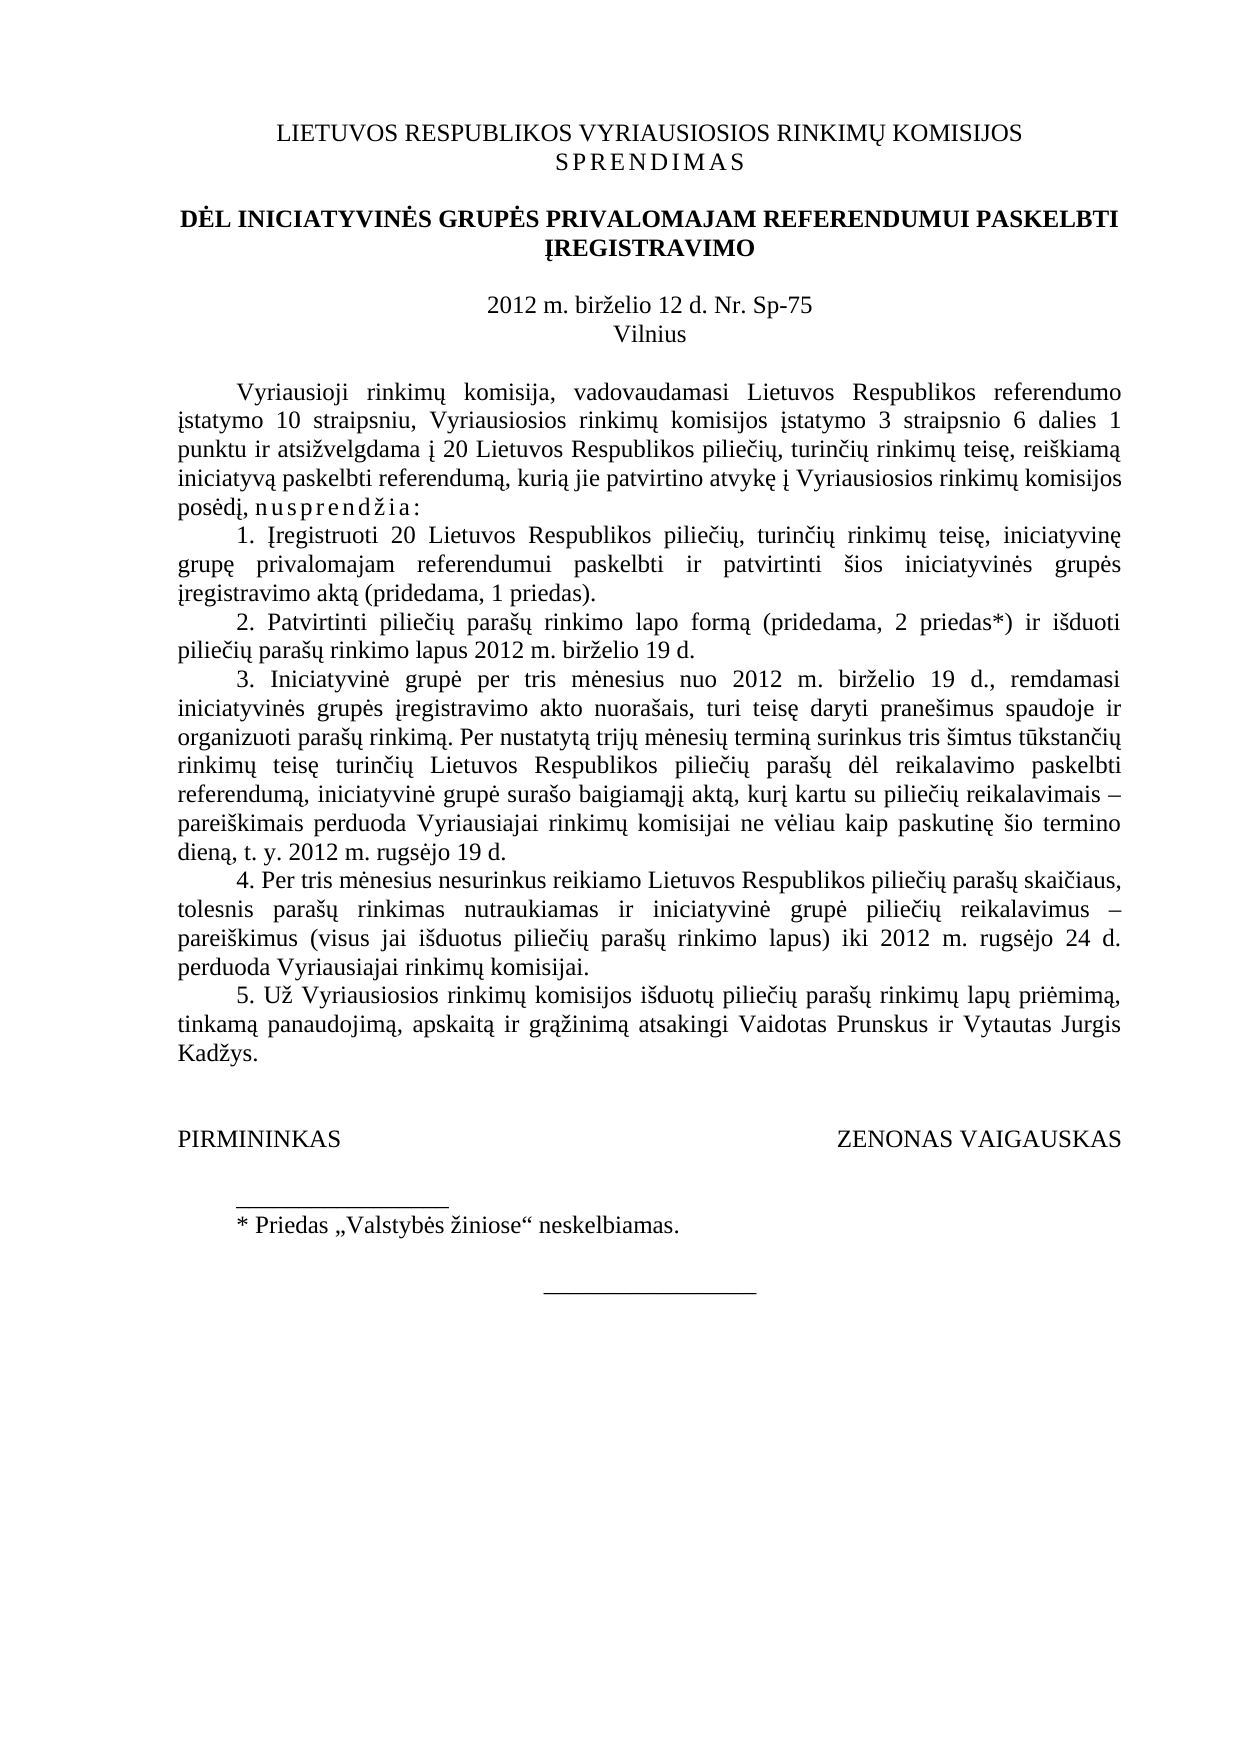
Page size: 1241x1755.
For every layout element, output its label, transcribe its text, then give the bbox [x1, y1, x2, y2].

text Pirmininkas Zenonas Vaigauskas [177, 1124, 1122, 1153]
text 4. Per tris mėnesius nesurinkus reikiamo Lietuvos Respublikos piliečių parašų skaičiaus, tolesnis parašų rinkimas nutraukiamas ir iniciatyvinė grupė piliečių reikalavimus – pareiškimus (visus jai išduotus piliečių parašų rinkimo lapus) iki 2012 m. rugsėjo 24 d. perduoda Vyriausiajai rinkimų komisijai. [177, 866, 1122, 981]
text * Priedas „Valstybės žiniose“ neskelbiamas. [177, 1211, 1122, 1239]
text 5. Už Vyriausiosios rinkimų komisijos išduotų piliečių parašų rinkimų lapų priėmimą, tinkamą panaudojimą, apskaitą ir grąžinimą atsakingi Vaidotas Prunskus ir Vytautas Jurgis Kadžys. [177, 981, 1122, 1067]
text _________________ [177, 1268, 1122, 1297]
text 3. Iniciatyvinė grupė per tris mėnesius nuo 2012 m. birželio 19 d., remdamasi iniciatyvinės grupės įregistravimo akto nuorašais, turi teisę daryti pranešimus spaudoje ir organizuoti parašų rinkimą. Per nustatytą trijų mėnesių terminą surinkus tris šimtus tūkstančių rinkimų teisę turinčių Lietuvos Respublikos piliečių parašų dėl reikalavimo paskelbti referendumą, iniciatyvinė grupė surašo baigiamąjį aktą, kurį kartu su piliečių reikalavimais – pareiškimais perduoda Vyriausiajai rinkimų komisijai ne vėliau kaip paskutinę šio termino dieną, t. y. 2012 m. rugsėjo 19 d. [177, 664, 1122, 866]
text 2012 m. birželio 12 d. Nr. Sp-75 [177, 291, 1122, 319]
text _________________ [177, 1182, 1122, 1211]
text Vilnius [177, 319, 1122, 348]
text 1. Įregistruoti 20 Lietuvos Respublikos piliečių, turinčių rinkimų teisę, iniciatyvinę grupę privalomajam referendumui paskelbti ir patvirtinti šios iniciatyvinės grupės įregistravimo aktą (pridedama, 1 priedas). [177, 521, 1122, 607]
text DĖL INICIATYVINĖS GRUPĖS PRIVALOMAJAM REFERENDUMUI PASKELBTI ĮREGISTRAVIMO [177, 204, 1122, 262]
text Vyriausioji rinkimų komisija, vadovaudamasi Lietuvos Respublikos referendumo įstatymo 10 straipsniu, Vyriausiosios rinkimų komisijos įstatymo 3 straipsnio 6 dalies 1 punktu ir atsižvelgdama į 20 Lietuvos Respublikos piliečių, turinčių rinkimų teisę, reiškiamą iniciatyvą paskelbti referendumą, kurią jie patvirtino atvykę į Vyriausiosios rinkimų komisijos posėdį, nusprendžia: [177, 377, 1122, 521]
text SpREndimas [177, 147, 1122, 176]
text 2. Patvirtinti piliečių parašų rinkimo lapo formą (pridedama, 2 priedas*) ir išduoti piliečių parašų rinkimo lapus 2012 m. birželio 19 d. [177, 607, 1122, 664]
text LIETUVOS RESPUBLIKOS VYRIAUSIOSIOS RINKIMŲ KOMISIJOS [177, 118, 1122, 147]
